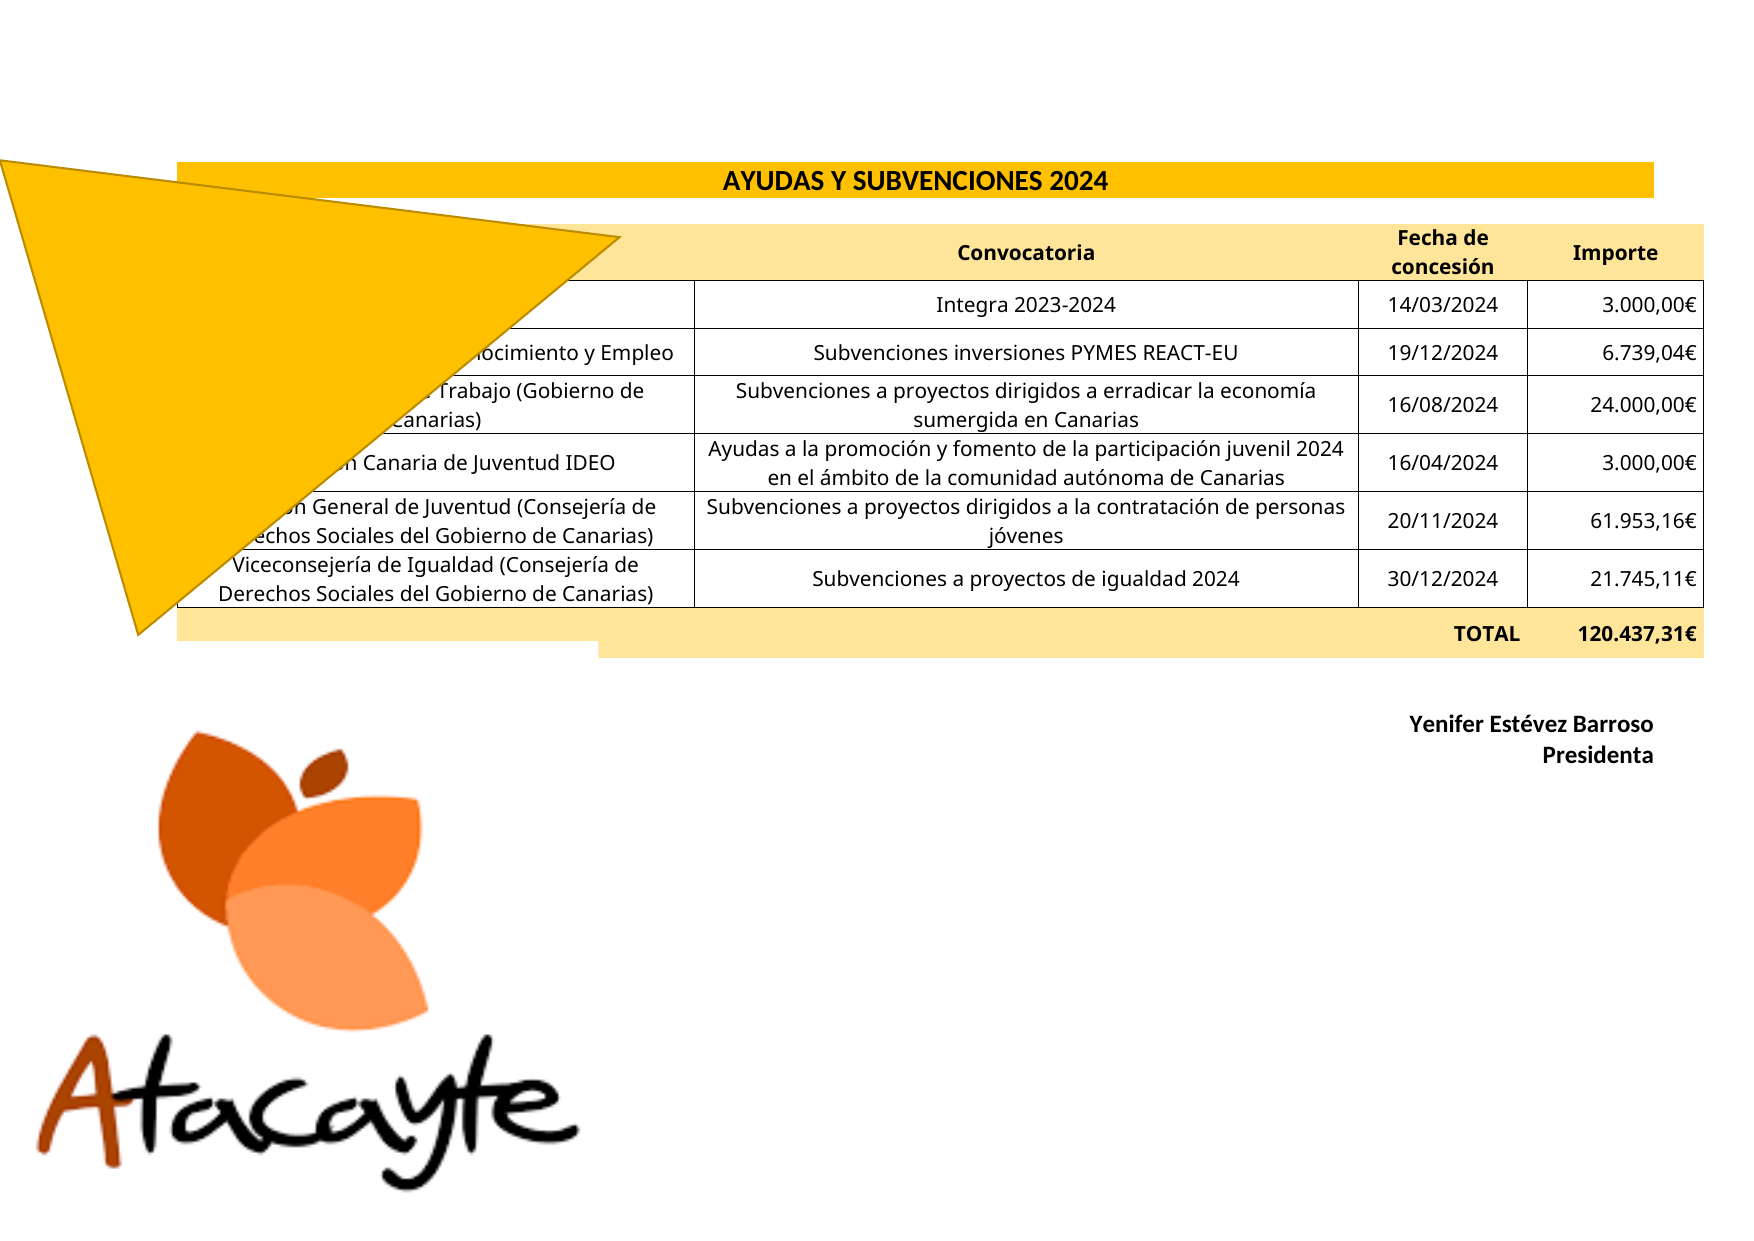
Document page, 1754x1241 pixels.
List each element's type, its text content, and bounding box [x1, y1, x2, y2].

table_header Convocatoria [694, 224, 1358, 280]
table_cell TOTAL [177, 608, 1528, 658]
table_cell 61.953,16€ [1528, 492, 1703, 549]
table_cell 20/11/2024 [1359, 492, 1527, 549]
text AYUDAS Y SUBVENCIONES 2024 [177, 162, 1654, 198]
table_cell Subvenciones a proyectos dirigidos a erradicar la economía sumergida en Canarias [695, 376, 1358, 433]
text Yenifer Estévez Barroso [599, 709, 1654, 739]
table_header Departamento [530, 224, 694, 280]
text Presidenta [599, 739, 1654, 770]
table_cell Consejería de Economía, Conocimiento y Empleo [456, 329, 694, 375]
table_cell 3.000,00€ [1528, 434, 1703, 491]
table_cell 21.745,11€ [1528, 550, 1703, 607]
table_cell Viceconsejería de Igualdad (Consejería de Derechos Sociales del Gobierno de Canarias) [178, 550, 694, 607]
table_cell Subvenciones a proyectos dirigidos a la contratación de personas jóvenes [695, 492, 1358, 549]
table_cell 6.739,04€ [1528, 329, 1703, 375]
table_cell 19/12/2024 [1359, 329, 1527, 375]
table_cell 24.000,00€ [1528, 376, 1703, 433]
table_cell 16/08/2024 [1359, 376, 1527, 433]
table_header Fecha de concesión [1358, 224, 1528, 280]
table_cell 16/04/2024 [1359, 434, 1527, 491]
table_cell Subvenciones inversiones PYMES REACT-EU [695, 329, 1358, 375]
table_cell 3.000,00€ [1528, 281, 1703, 328]
table_header Importe [1528, 224, 1704, 280]
table_cell Fundación Canaria de Juventud IDEO [316, 434, 694, 491]
table_cell 14/03/2024 [1359, 281, 1527, 328]
table_cell Dirección General de Trabajo (Gobierno de Canarias) [386, 376, 694, 433]
table_cell Subvenciones a proyectos de igualdad 2024 [695, 550, 1358, 607]
table_cell Integra 2023-2024 [695, 281, 1358, 328]
table_cell 30/12/2024 [1359, 550, 1527, 607]
table_cell Dirección General de Juventud (Consejería de Derechos Sociales del Gobierno de Canarias) [246, 492, 694, 549]
table_cell Fundación La Caixa [513, 281, 694, 328]
table_cell 120.437,31€ [1528, 608, 1704, 658]
table_cell Ayudas a la promoción y fomento de la participación juvenil 2024 en el ámbito de la comunidad autónoma de Canarias [695, 434, 1358, 491]
